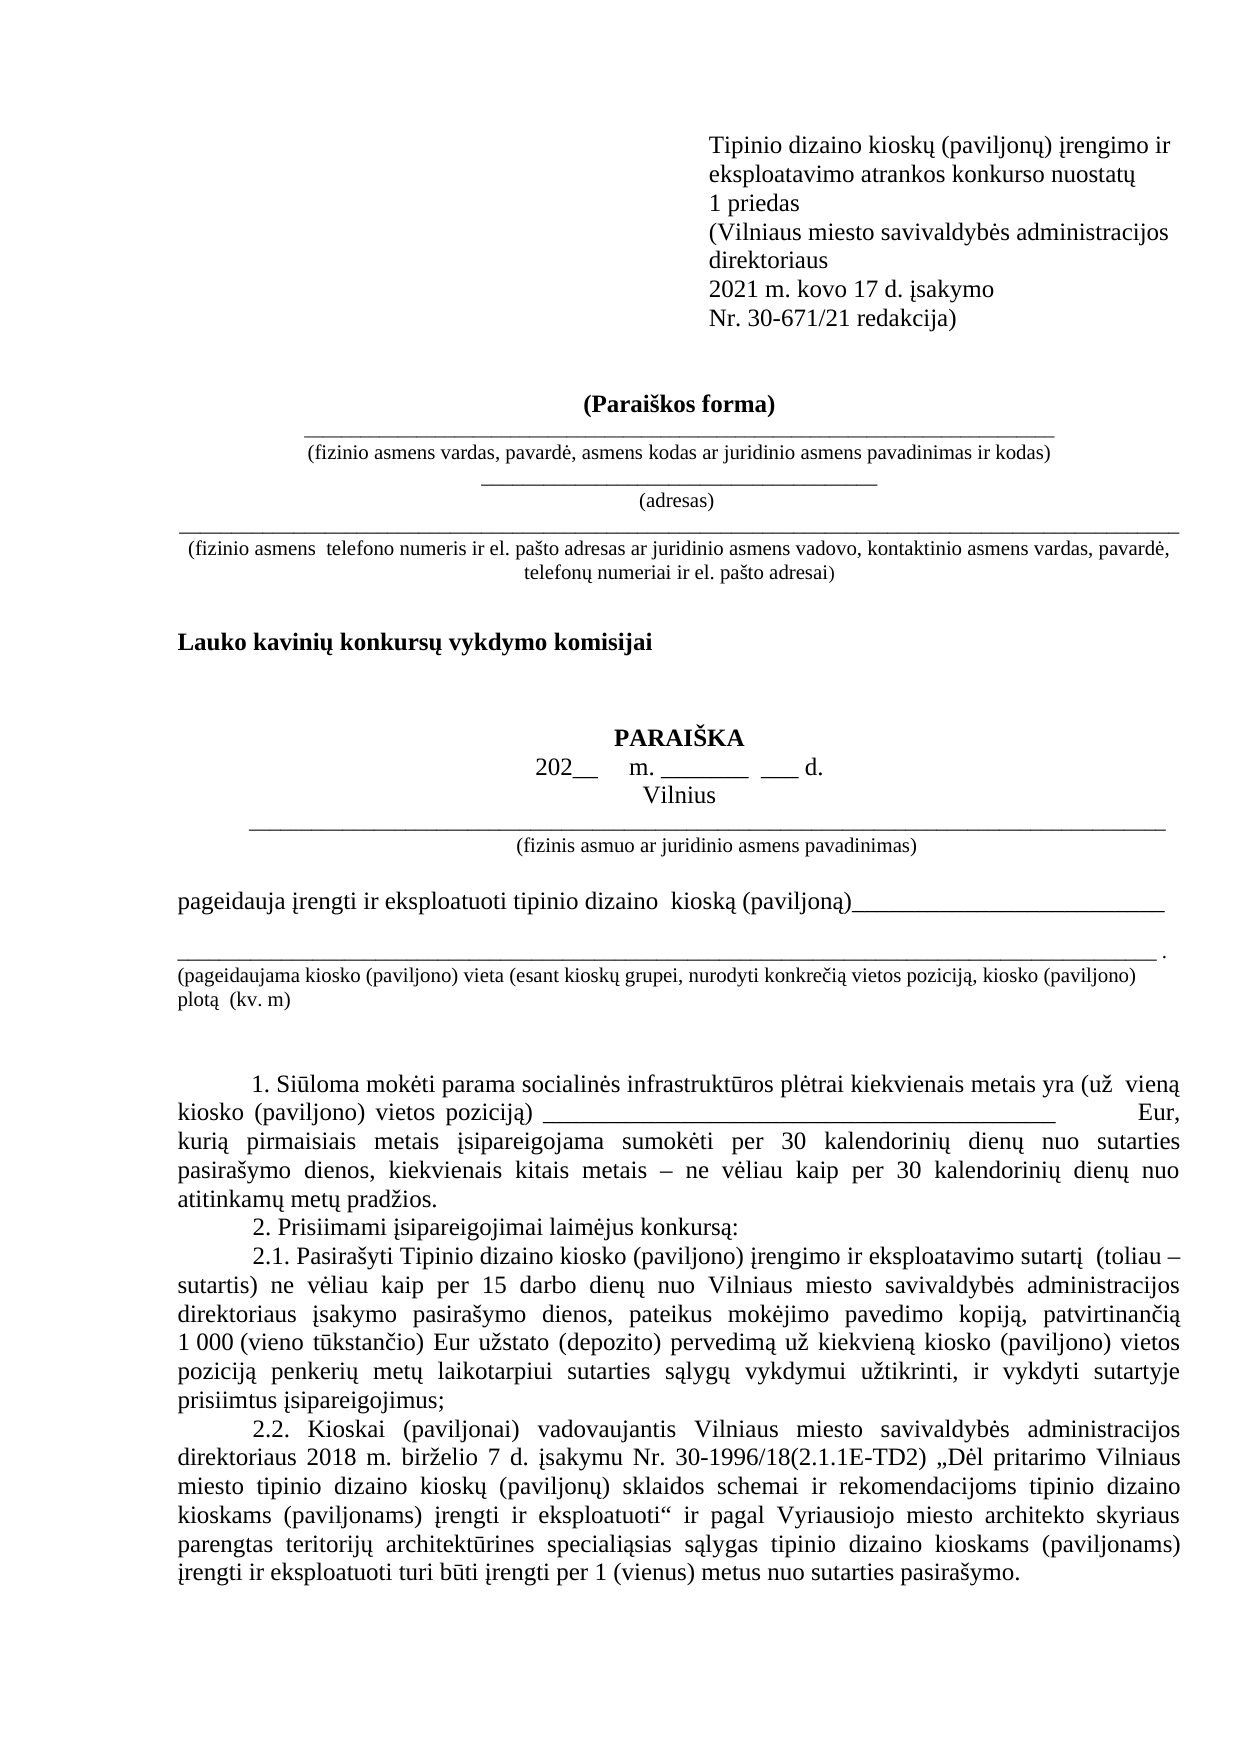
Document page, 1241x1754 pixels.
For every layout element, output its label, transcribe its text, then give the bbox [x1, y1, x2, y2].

text (pageidaujama kiosko (paviljono) vieta (esant kioskų grupei, nurodyti konkrečią vietos poziciją, kiosko (paviljono) plotą (kv. m) [177, 963, 1181, 1011]
text ________________________________________________________________________________________ [177, 809, 1181, 833]
text (adresas) [177, 488, 1181, 512]
text (Vilniaus miesto savivaldybės administracijos [177, 217, 1181, 246]
text 2021 m. kovo 17 d. įsakymo [177, 274, 1181, 303]
text (Paraiškos forma) [177, 389, 1181, 418]
text 2.2. Kioskai (paviljonai) vadovaujantis Vilniaus miesto savivaldybės administracijos direktoriaus 2018 m. birželio 7 d. įsakymu Nr. 30-1996/18(2.1.1E-TD2) „Dėl pritarimo Vilniaus miesto tipinio dizaino kioskų (paviljonų) sklaidos schemai ir rekomendacijoms tipinio dizaino kioskams (paviljonams) įrengti ir eksploatuoti“ ir pagal Vyriausiojo miesto architekto skyriaus parengtas teritorijų architektūrines specialiąsias sąlygas tipinio dizaino kioskams (paviljonams) įrengti ir eksploatuoti turi būti įrengti per 1 (vienus) metus nuo sutarties pasirašymo. [177, 1414, 1181, 1586]
text Lauko kavinių konkursų vykdymo komisijai [177, 627, 1181, 656]
text ______________________________________ [177, 464, 1181, 488]
text 2. Prisiimami įsipareigojimai laimėjus konkursą: [177, 1212, 1181, 1241]
text 1. Siūloma mokėti parama socialinės infrastruktūros plėtrai kiekvienais metais yra (už vieną kiosko (paviljono) vietos poziciją) _________________________________________ Eur, kurią pirmaisiais metais įsipareigojama sumokėti per 30 kalendorinių dienų nuo sutarties pasirašymo dienos, kiekvienais kitais metais – ne vėliau kaip per 30 kalendorinių dienų nuo atitinkamų metų pradžios. [177, 1069, 1181, 1212]
text ________________________________________________________________________________________________ [177, 512, 1181, 536]
text pageidauja įrengti ir eksploatuoti tipinio dizaino kioską (paviljoną)_________________________ [177, 886, 1181, 915]
text Vilnius [177, 781, 1181, 809]
text PARAIŠKA [177, 723, 1181, 752]
text ______________________________________________________________________________________________ . [177, 939, 1181, 963]
text (fizinis asmuo ar juridinio asmens pavadinimas) [177, 833, 1181, 857]
text (fizinio asmens vardas, pavardė, asmens kodas ar juridinio asmens pavadinimas ir kodas) [177, 440, 1181, 464]
text direktoriaus [177, 246, 1181, 274]
text 202__ m. _______ ___ d. [177, 752, 1181, 781]
text (fizinio asmens telefono numeris ir el. pašto adresas ar juridinio asmens vadovo, kontaktinio asmens vardas, pavardė, telefonų numeriai ir el. pašto adresai) [177, 536, 1181, 584]
text 2.1. Pasirašyti Tipinio dizaino kiosko (paviljono) įrengimo ir eksploatavimo sutartį (toliau – sutartis) ne vėliau kaip per 15 darbo dienų nuo Vilniaus miesto savivaldybės administracijos direktoriaus įsakymo pasirašymo dienos, pateikus mokėjimo pavedimo kopiją, patvirtinančią 1 000 (vieno tūkstančio) Eur užstato (depozito) pervedimą už kiekvieną kiosko (paviljono) vietos poziciją penkerių metų laikotarpiui sutarties sąlygų vykdymui užtikrinti, ir vykdyti sutartyje prisiimtus įsipareigojimus; [177, 1241, 1181, 1414]
text Nr. 30-671/21 redakcija) [177, 303, 1181, 332]
text 1 priedas [177, 188, 1181, 217]
text Tipinio dizaino kioskų (paviljonų) įrengimo ir [177, 131, 1181, 159]
text eksploatavimo atrankos konkurso nuostatų [177, 159, 1181, 188]
text ________________________________________________________________________________ [177, 418, 1181, 440]
